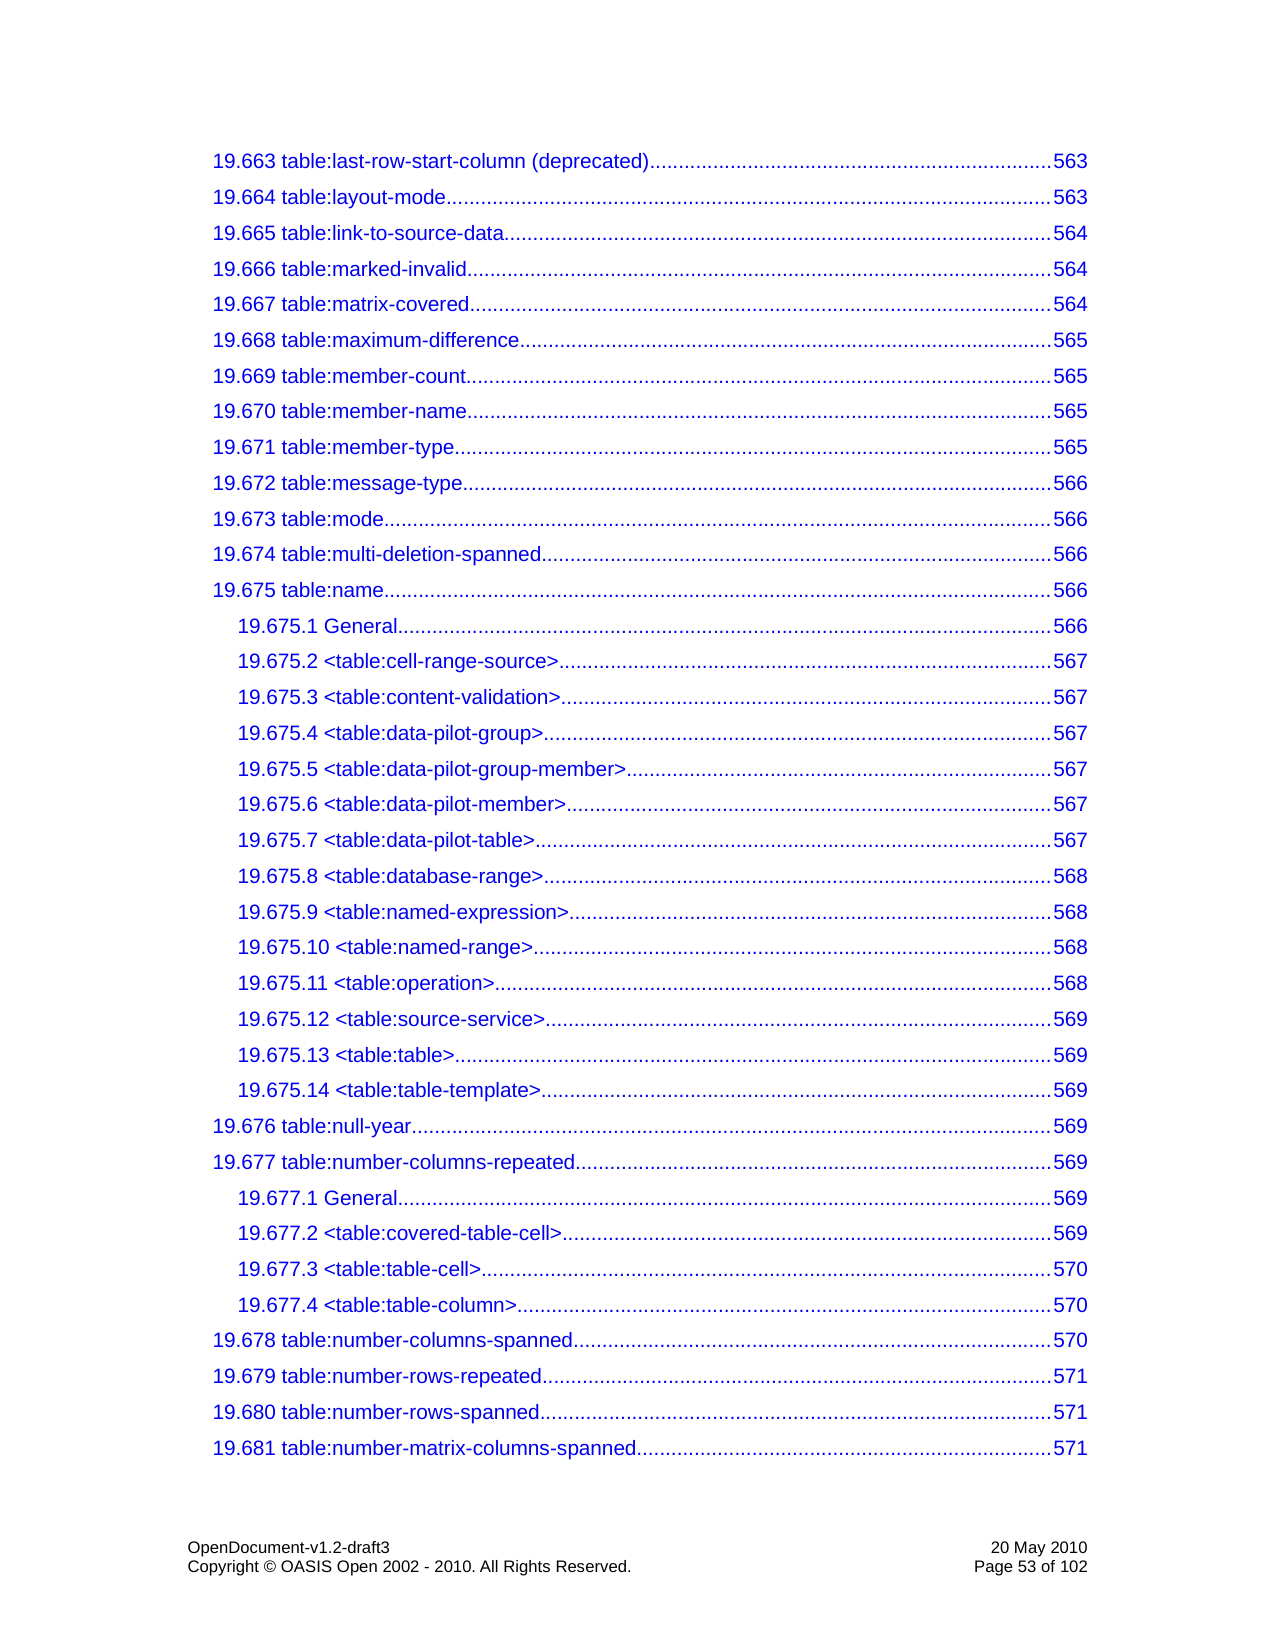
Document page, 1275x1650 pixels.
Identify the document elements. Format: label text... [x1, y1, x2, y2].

text 19.674 table:multi-deletion-spanned 566 [212, 543, 1088, 566]
text 19.680 table:number-rows-spanned 571 [212, 1401, 1088, 1424]
text 19.675.8 <table:database-range> 568 [237, 864, 1088, 888]
text 19.673 table:mode 566 [212, 507, 1088, 531]
text 19.675.10 <table:named-range> 568 [237, 936, 1088, 959]
text 19.675 table:name 566 [212, 579, 1088, 602]
text 19.670 table:member-name 565 [212, 400, 1088, 423]
text 19.676 table:null-year 569 [212, 1115, 1088, 1138]
text 19.667 table:matrix-covered 564 [212, 293, 1088, 316]
text 19.675.12 <table:source-service> 569 [237, 1007, 1088, 1031]
text 19.678 table:number-columns-spanned 570 [212, 1329, 1088, 1352]
text 19.675.7 <table:data-pilot-table> 567 [237, 829, 1088, 852]
text 19.666 table:marked-invalid 564 [212, 257, 1088, 280]
text 19.675.1 General 566 [237, 614, 1088, 638]
text 19.675.3 <table:content-validation> 567 [237, 686, 1088, 709]
text 19.669 table:member-count 565 [212, 364, 1088, 388]
text 19.677.1 General 569 [237, 1186, 1088, 1209]
text 19.675.2 <table:cell-range-source> 567 [237, 650, 1088, 673]
text 19.672 table:message-type 566 [212, 472, 1088, 495]
text 19.677.3 <table:table-cell> 570 [237, 1258, 1088, 1281]
text 19.675.6 <table:data-pilot-member> 567 [237, 793, 1088, 816]
text 19.675.9 <table:named-expression> 568 [237, 900, 1088, 923]
text 19.677.4 <table:table-column> 570 [237, 1293, 1088, 1317]
text 19.668 table:maximum-difference 565 [212, 329, 1088, 352]
text 19.663 table:last-row-start-column (deprecated) 563 [212, 150, 1088, 173]
text 19.677.2 <table:covered-table-cell> 569 [237, 1222, 1088, 1245]
text 19.681 table:number-matrix-columns-spanned 571 [212, 1436, 1088, 1459]
text 19.665 table:link-to-source-data 564 [212, 221, 1088, 245]
text 19.675.14 <table:table-template> 569 [237, 1079, 1088, 1102]
text 19.677 table:number-columns-repeated 569 [212, 1150, 1088, 1174]
text 19.675.5 <table:data-pilot-group-member> 567 [237, 757, 1088, 781]
text 19.679 table:number-rows-repeated 571 [212, 1365, 1088, 1388]
text 19.675.13 <table:table> 569 [237, 1043, 1088, 1066]
text 19.664 table:layout-mode 563 [212, 186, 1088, 209]
text 19.675.4 <table:data-pilot-group> 567 [237, 722, 1088, 745]
text 19.675.11 <table:operation> 568 [237, 972, 1088, 995]
text 19.671 table:member-type 565 [212, 436, 1088, 459]
